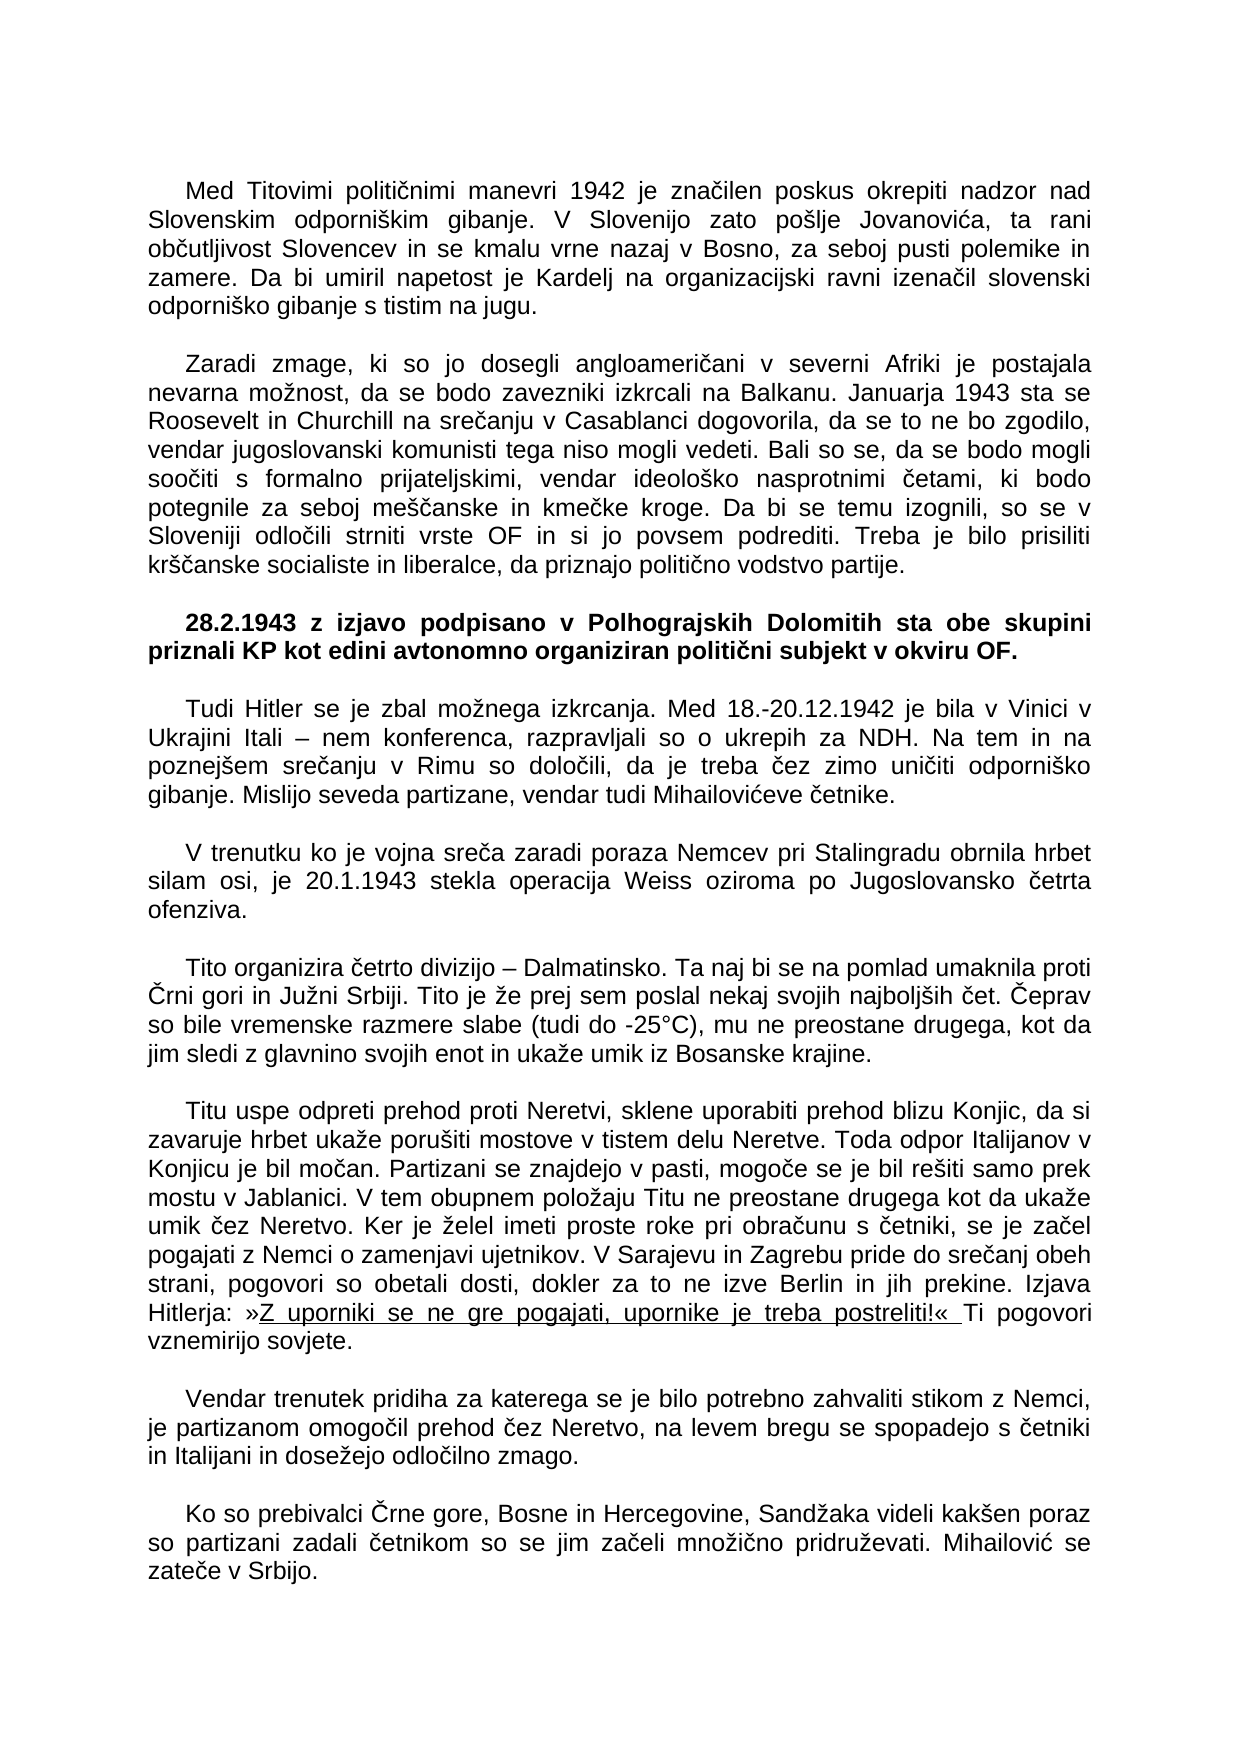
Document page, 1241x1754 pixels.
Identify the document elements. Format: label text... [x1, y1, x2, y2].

text Vendar trenutek pridiha za katerega se je bilo potrebno zahvaliti stikom z Nemci, je partizanom omogočil prehod čez Neretvo, na levem bregu se spopadejo s četniki in Italijani in dosežejo odločilno zmago. [148, 1384, 1093, 1470]
text Zaradi zmage, ki so jo dosegli angloameričani v severni Afriki je postajala nevarna možnost, da se bodo zavezniki izkrcali na Balkanu. Januarja 1943 sta se Roosevelt in Churchill na srečanju v Casablanci dogovorila, da se to ne bo zgodilo, vendar jugoslovanski komunisti tega niso mogli vedeti. Bali so se, da se bodo mogli soočiti s formalno prijateljskimi, vendar ideološko nasprotnimi četami, ki bodo potegnile za seboj meščanske in kmečke kroge. Da bi se temu izognili, so se v Sloveniji odločili strniti vrste OF in si jo povsem podrediti. Treba je bilo prisiliti krščanske socialiste in liberalce, da priznajo politično vodstvo partije. [148, 349, 1093, 579]
text V trenutku ko je vojna sreča zaradi poraza Nemcev pri Stalingradu obrnila hrbet silam osi, je 20.1.1943 stekla operacija Weiss oziroma po Jugoslovansko četrta ofenziva. [148, 838, 1093, 924]
text 28.2.1943 z izjavo podpisano v Polhograjskih Dolomitih sta obe skupini priznali KP kot edini avtonomno organiziran politični subjekt v okviru OF. [148, 608, 1093, 665]
text Tito organizira četrto divizijo – Dalmatinsko. Ta naj bi se na pomlad umaknila proti Črni gori in Južni Srbiji. Tito je že prej sem poslal nekaj svojih najboljših čet. Čeprav so bile vremenske razmere slabe (tudi do -25°C), mu ne preostane drugega, kot da jim sledi z glavnino svojih enot in ukaže umik iz Bosanske krajine. [148, 953, 1093, 1068]
text Tudi Hitler se je zbal možnega izkrcanja. Med 18.-20.12.1942 je bila v Vinici v Ukrajini Itali – nem konferenca, razpravljali so o ukrepih za NDH. Na tem in na poznejšem srečanju v Rimu so določili, da je treba čez zimo uničiti odporniško gibanje. Mislijo seveda partizane, vendar tudi Mihailovićeve četnike. [148, 694, 1093, 809]
text Ko so prebivalci Črne gore, Bosne in Hercegovine, Sandžaka videli kakšen poraz so partizani zadali četnikom so se jim začeli množično pridruževati. Mihailović se zateče v Srbijo. [148, 1499, 1093, 1585]
text Titu uspe odpreti prehod proti Neretvi, sklene uporabiti prehod blizu Konjic, da si zavaruje hrbet ukaže porušiti mostove v tistem delu Neretve. Toda odpor Italijanov v Konjicu je bil močan. Partizani se znajdejo v pasti, mogoče se je bil rešiti samo prek mostu v Jablanici. V tem obupnem položaju Titu ne preostane drugega kot da ukaže umik čez Neretvo. Ker je želel imeti proste roke pri obračunu s četniki, se je začel pogajati z Nemci o zamenjavi ujetnikov. V Sarajevu in Zagrebu pride do srečanj obeh strani, pogovori so obetali dosti, dokler za to ne izve Berlin in jih prekine. Izjava Hitlerja: »Z uporniki se ne gre pogajati, upornike je treba postreliti!« Ti pogovori vznemirijo sovjete. [148, 1096, 1093, 1355]
text Med Titovimi političnimi manevri 1942 je značilen poskus okrepiti nadzor nad Slovenskim odporniškim gibanje. V Slovenijo zato pošlje Jovanovića, ta rani občutljivost Slovencev in se kmalu vrne nazaj v Bosno, za seboj pusti polemike in zamere. Da bi umiril napetost je Kardelj na organizacijski ravni izenačil slovenski odporniško gibanje s tistim na jugu. [148, 176, 1093, 320]
